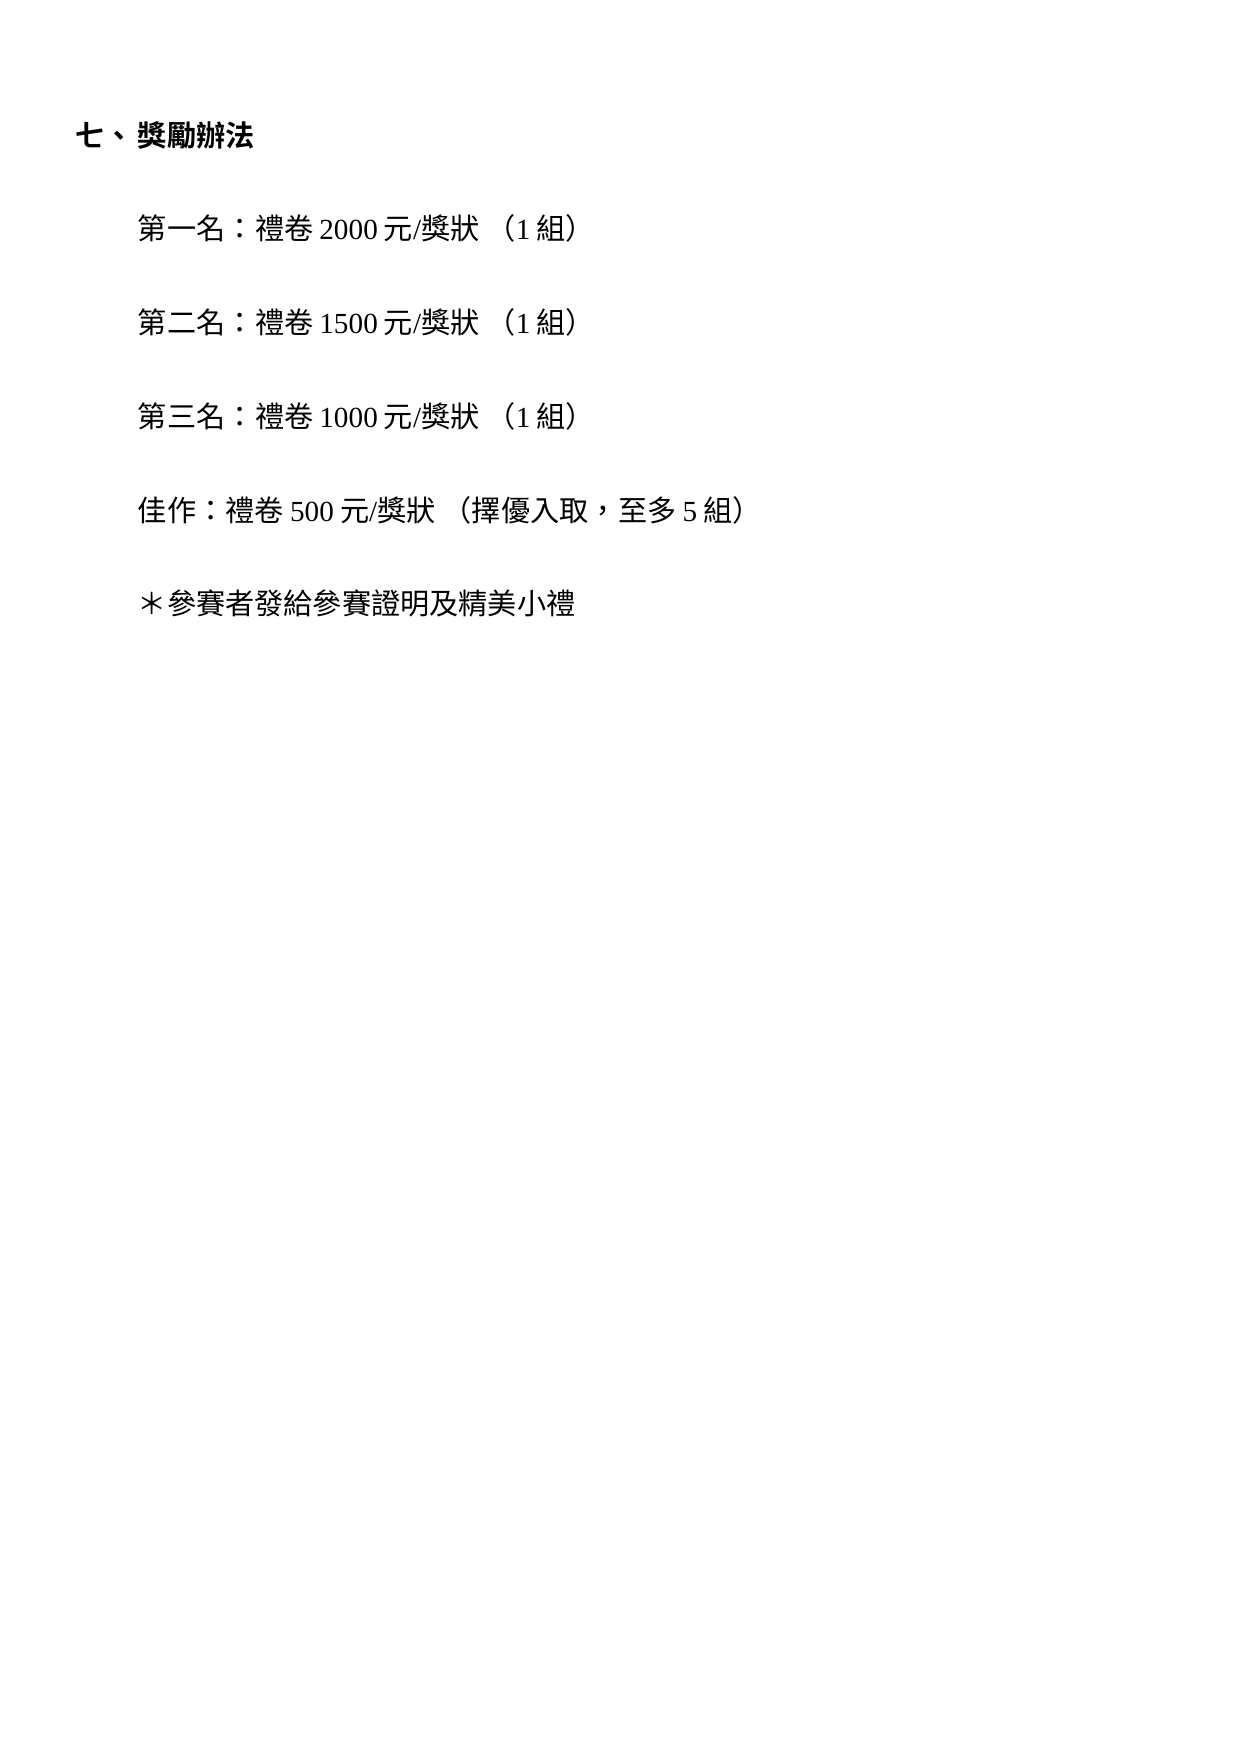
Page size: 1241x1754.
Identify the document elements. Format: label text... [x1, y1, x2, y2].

list 獎勵辦法 [75, 89, 1165, 164]
list 第三名：禮卷1000元/獎狀 （1組） [138, 371, 1165, 446]
list 第一名：禮卷2000元/獎狀 （1組） [138, 183, 1165, 258]
list 佳作：禮卷500元/獎狀 （擇優入取，至多5組） [138, 464, 1165, 539]
list 第二名：禮卷1500元/獎狀 （1組） [138, 277, 1165, 352]
list ＊參賽者發給參賽證明及精美小禮 [138, 558, 1165, 633]
